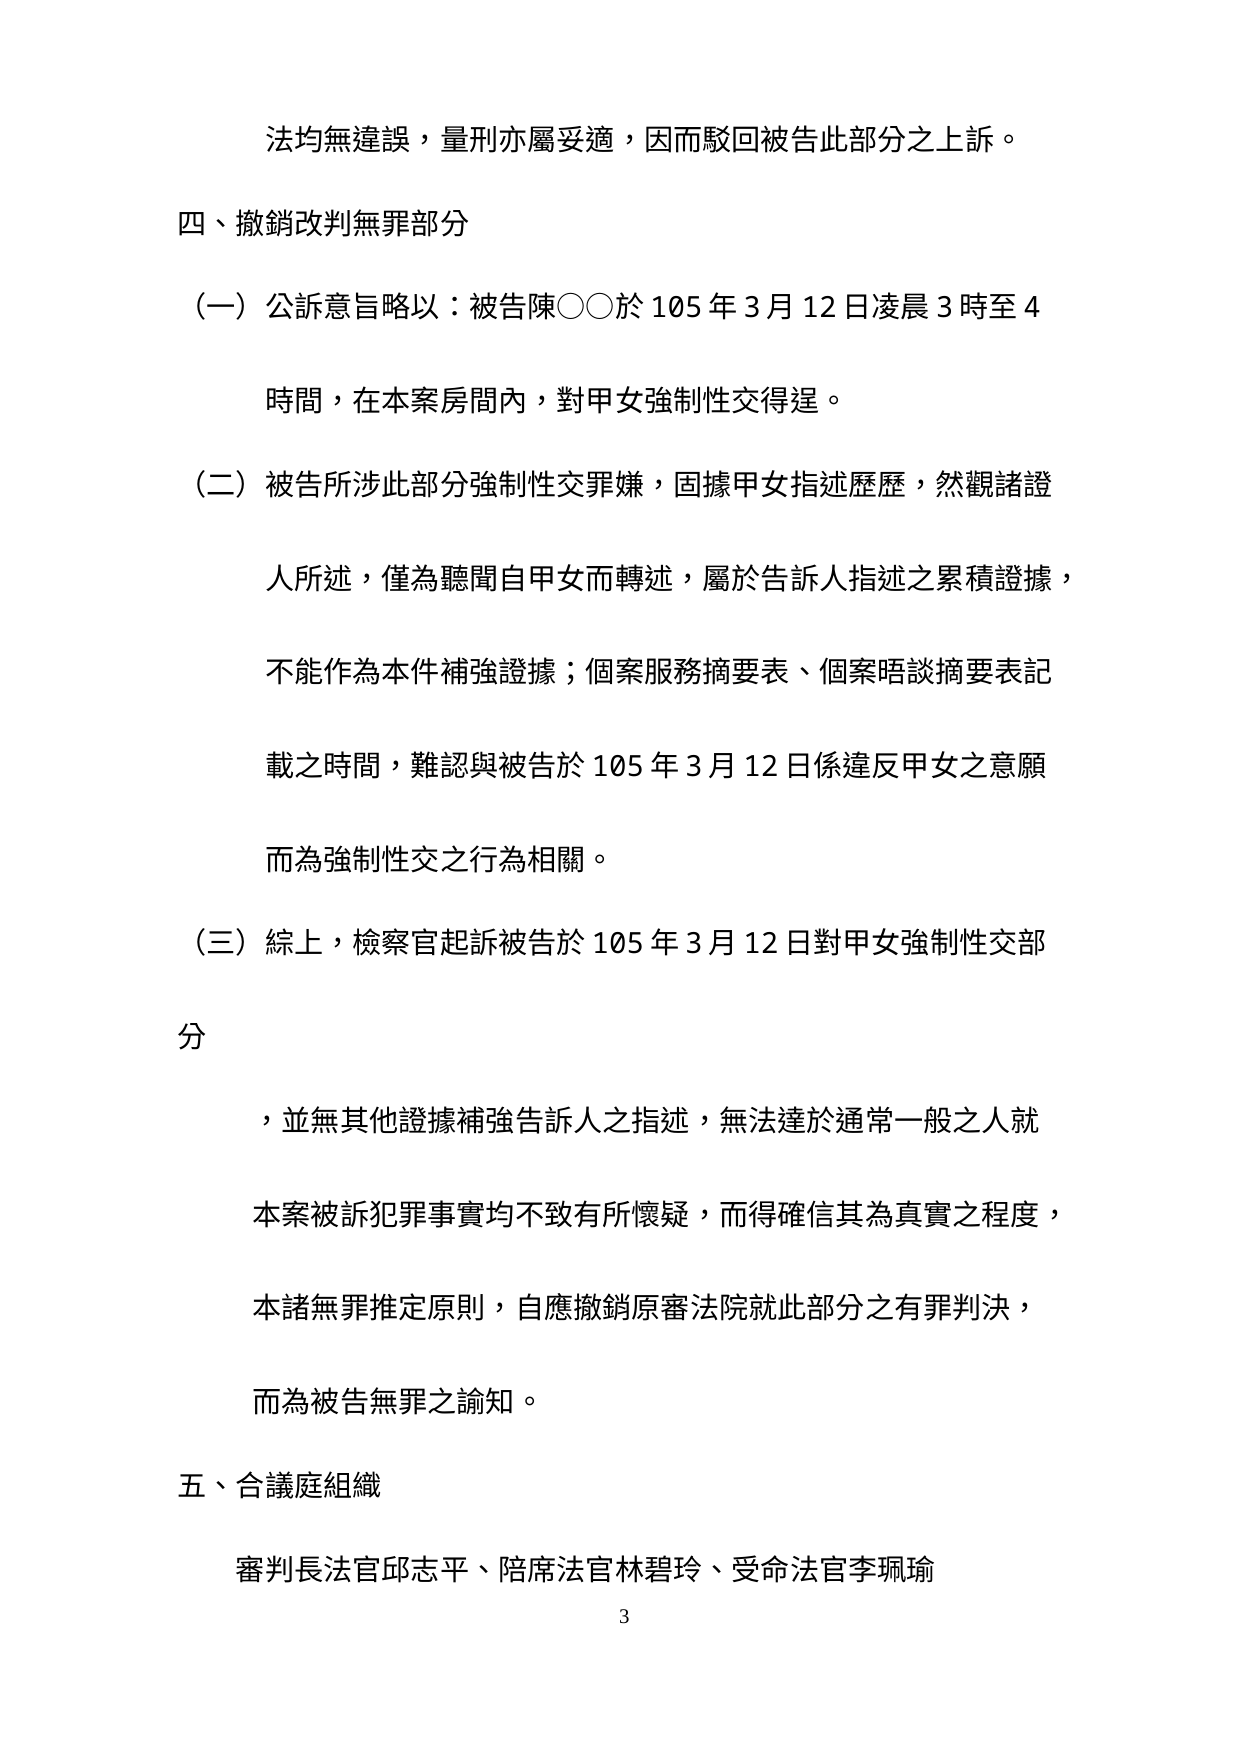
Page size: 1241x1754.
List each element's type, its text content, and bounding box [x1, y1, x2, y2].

text ，並無其他證據補強告訴人之指述，無法達於通常一般之人就本案被訴犯罪事實均不致有所懷疑，而得確信其為真實之程度，本諸無罪推定原則，自應撤銷原審法院就此部分之有罪判決，而為被告無罪之諭知。 [252, 1077, 1063, 1421]
text （三）綜上，檢察官起訴被告於105年3月12日對甲女強制性交部分 [177, 899, 1063, 1056]
text 審判長法官邱志平、陪席法官林碧玲、受命法官李珮瑜 [177, 1526, 1063, 1588]
text 四、撤銷改判無罪部分 [177, 180, 1063, 242]
text 五、合議庭組織 [177, 1442, 1063, 1504]
text （二）被告所涉此部分強制性交罪嫌，固據甲女指述歷歷，然觀諸證人所述，僅為聽聞自甲女而轉述，屬於告訴人指述之累積證據，不能作為本件補強證據；個案服務摘要表、個案晤談摘要表記載之時間，難認與被告於105年3月12日係違反甲女之意願而為強制性交之行為相關。 [177, 441, 1063, 878]
text （一）公訴意旨略以：被告陳○○於105年3月12日凌晨3時至4時間，在本案房間內，對甲女強制性交得逞。 [177, 263, 1063, 420]
text 法均無違誤，量刑亦屬妥適，因而駁回被告此部分之上訴。 [177, 96, 1063, 159]
